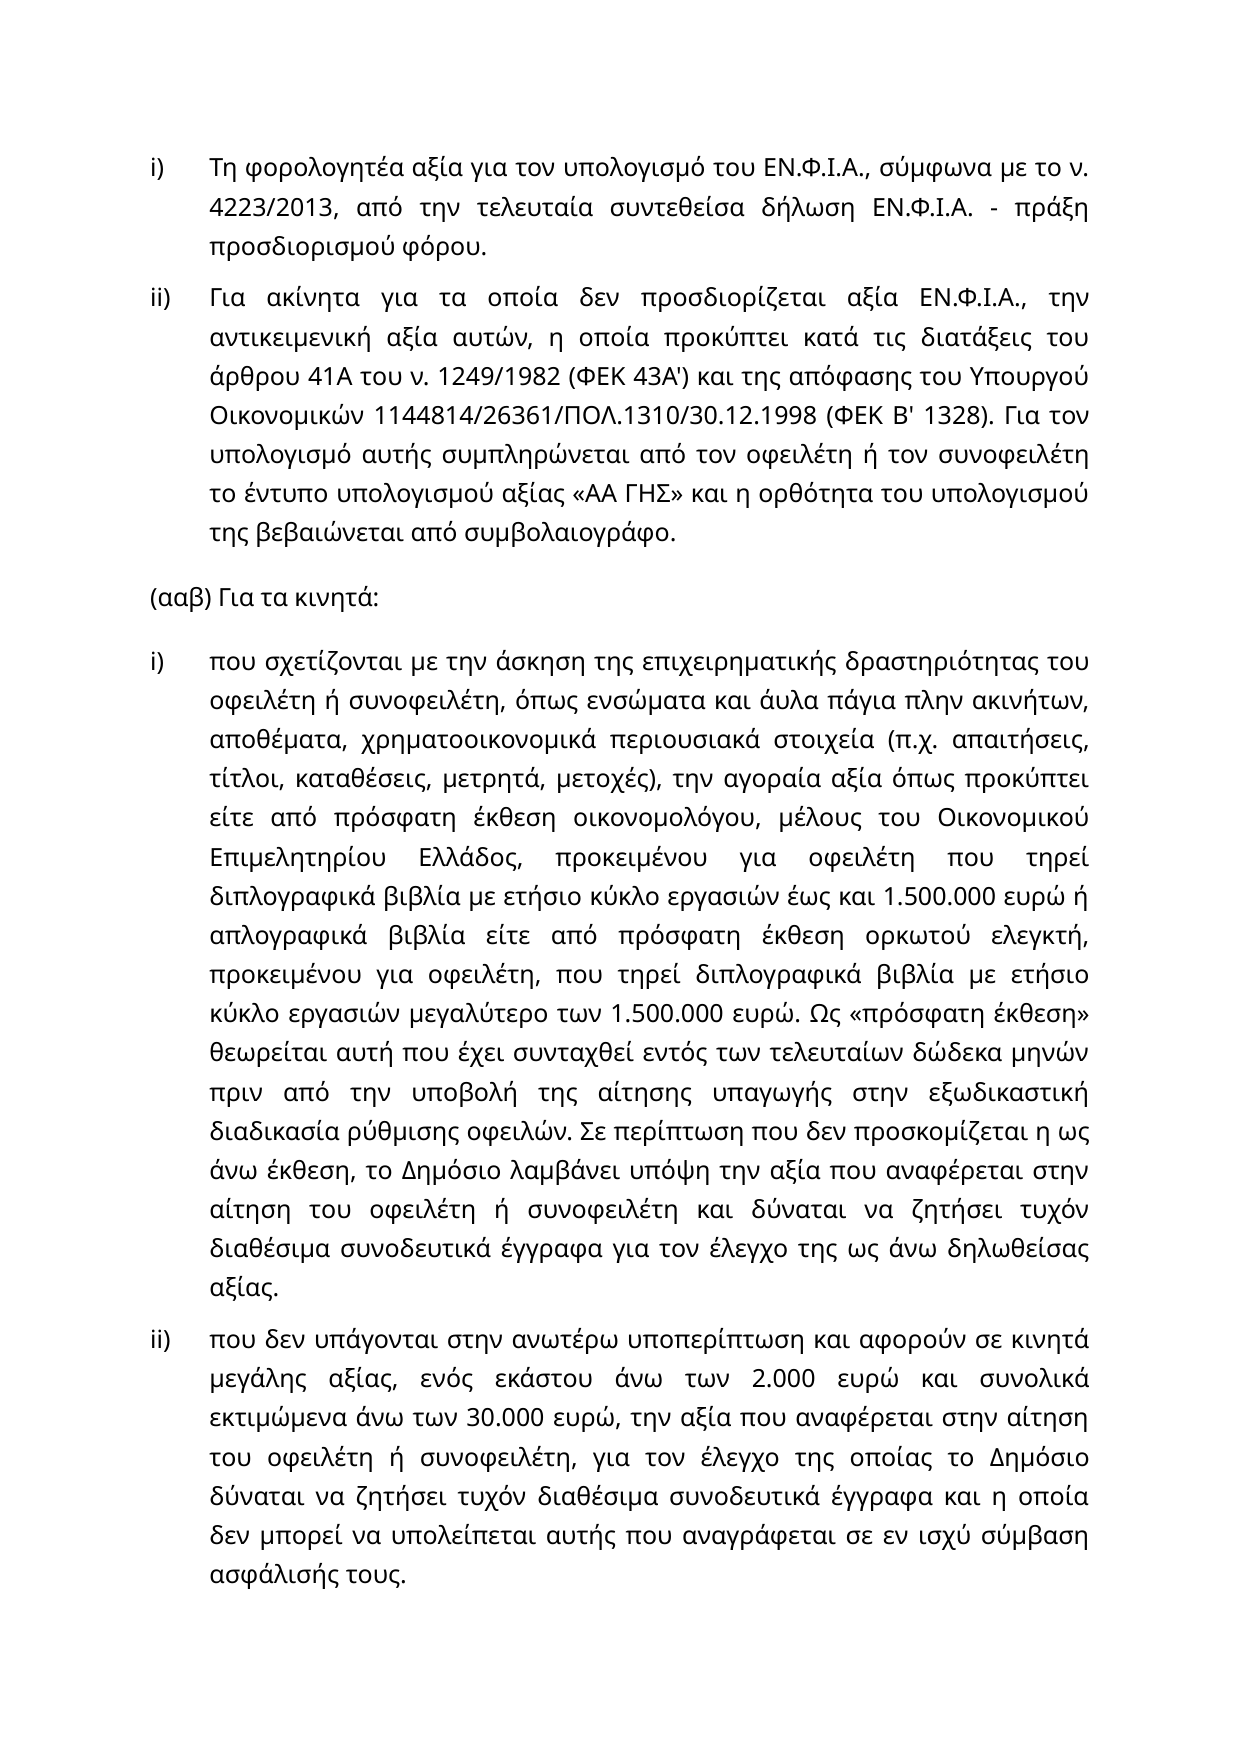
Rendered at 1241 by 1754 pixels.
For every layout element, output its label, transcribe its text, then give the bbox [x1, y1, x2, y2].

text (ααβ) Για τα κινητά: [150, 579, 1090, 613]
list ii) Για ακίνητα για τα οποία δεν προσδιορίζεται αξία ΕΝ.Φ.Ι.Α., την αντικειμενική αξία αυτών, η οποία προκύπτει κατά τις διατάξεις του άρθρου 41Α του ν. 1249/1982 (ΦΕΚ 43Α') και της απόφασης του Υπουργού Οικονομικών 1144814/26361/ΠΟΛ.1310/30.12.1998 (ΦΕΚ Β' 1328). Για τον υπολογισμό αυτής συμπληρώνεται από τον οφειλέτη ή τον συνοφειλέτη το έντυπο υπολογισμού αξίας «ΑΑ ΓΗΣ» και η ορθότητα του υπολογισμού της βεβαιώνεται από συμβολαιογράφο. [150, 280, 1090, 549]
list i) που σχετίζονται με την άσκηση της επιχειρηματικής δραστηριότητας του οφειλέτη ή συνοφειλέτη, όπως ενσώματα και άυλα πάγια πλην ακινήτων, αποθέματα, χρηματοοικονομικά περιουσιακά στοιχεία (π.χ. απαιτήσεις, τίτλοι, καταθέσεις, μετρητά, μετοχές), την αγοραία αξία όπως προκύπτει είτε από πρόσφατη έκθεση οικονομολόγου, μέλους του Οικονομικού Επιμελητηρίου Ελλάδος, προκειμένου για οφειλέτη που τηρεί διπλογραφικά βιβλία με ετήσιο κύκλο εργασιών έως και 1.500.000 ευρώ ή απλογραφικά βιβλία είτε από πρόσφατη έκθεση ορκωτού ελεγκτή, προκειμένου για οφειλέτη, που τηρεί διπλογραφικά βιβλία με ετήσιο κύκλο εργασιών μεγαλύτερο των 1.500.000 ευρώ. Ως «πρόσφατη έκθεση» θεωρείται αυτή που έχει συνταχθεί εντός των τελευταίων δώδεκα μηνών πριν από την υποβολή της αίτησης υπαγωγής στην εξωδικαστική διαδικασία ρύθμισης οφειλών. Σε περίπτωση που δεν προσκομίζεται η ως άνω έκθεση, το Δημόσιο λαμβάνει υπόψη την αξία που αναφέρεται στην αίτηση του οφειλέτη ή συνοφειλέτη και δύναται να ζητήσει τυχόν διαθέσιμα συνοδευτικά έγγραφα για τον έλεγχο της ως άνω δηλωθείσας αξίας. [150, 643, 1090, 1304]
list i) Τη φορολογητέα αξία για τον υπολογισμό του ΕΝ.Φ.Ι.Α., σύμφωνα με το ν. 4223/2013, από την τελευταία συντεθείσα δήλωση ΕΝ.Φ.Ι.Α. - πράξη προσδιορισμού φόρου. [150, 150, 1090, 262]
list ii) που δεν υπάγονται στην ανωτέρω υποπερίπτωση και αφορούν σε κινητά μεγάλης αξίας, ενός εκάστου άνω των 2.000 ευρώ και συνολικά εκτιμώμενα άνω των 30.000 ευρώ, την αξία που αναφέρεται στην αίτηση του οφειλέτη ή συνοφειλέτη, για τον έλεγχο της οποίας το Δημόσιο δύναται να ζητήσει τυχόν διαθέσιμα συνοδευτικά έγγραφα και η οποία δεν μπορεί να υπολείπεται αυτής που αναγράφεται σε εν ισχύ σύμβαση ασφάλισής τους. [150, 1322, 1090, 1591]
